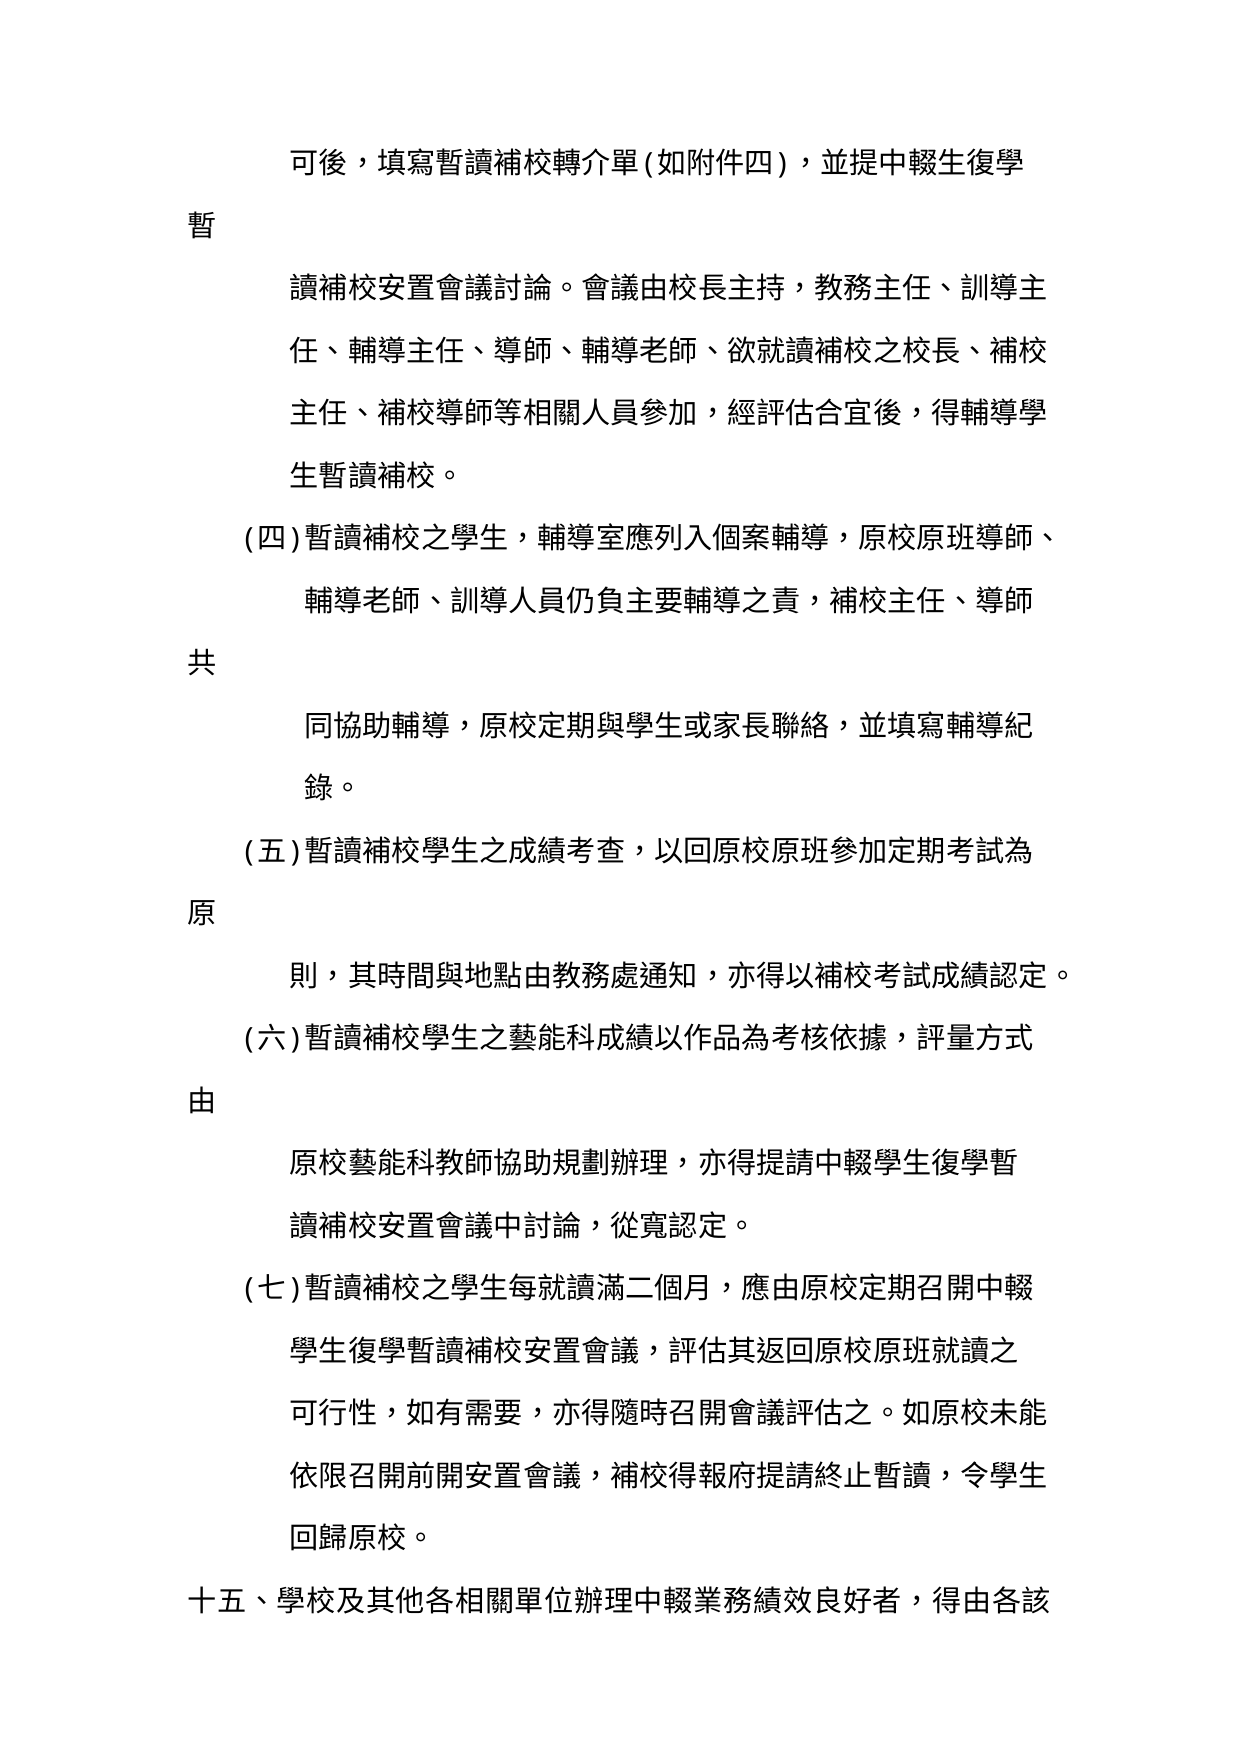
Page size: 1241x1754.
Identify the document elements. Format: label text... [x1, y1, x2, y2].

text (六)暫讀補校學生之藝能科成績以作品為考核依據，評量方式由 [187, 994, 1053, 1119]
text 生暫讀補校。 [187, 432, 1053, 494]
text 讀補校安置會議中討論，從寬認定。 [187, 1182, 1053, 1244]
text 十五、學校及其他各相關單位辦理中輟業務績效良好者，得由各該 [187, 1557, 1053, 1619]
text 輔導老師、訓導人員仍負主要輔導之責，補校主任、導師共 [187, 557, 1053, 682]
text 依限召開前開安置會議，補校得報府提請終止暫讀，令學生 [187, 1432, 1053, 1494]
text 任、輔導主任、導師、輔導老師、欲就讀補校之校長、補校 [187, 307, 1053, 369]
text 回歸原校。 [187, 1494, 1053, 1557]
text 讀補校安置會議討論。會議由校長主持，教務主任、訓導主 [187, 244, 1053, 307]
text 同協助輔導，原校定期與學生或家長聯絡，並填寫輔導紀 [187, 682, 1053, 744]
text 錄。 [187, 744, 1053, 807]
text 可後，填寫暫讀補校轉介單(如附件四)，並提中輟生復學暫 [187, 119, 1053, 244]
text (七)暫讀補校之學生每就讀滿二個月，應由原校定期召開中輟 [187, 1244, 1053, 1307]
text (四)暫讀補校之學生，輔導室應列入個案輔導，原校原班導師、 [187, 494, 1053, 557]
text 主任、補校導師等相關人員參加，經評估合宜後，得輔導學 [187, 369, 1053, 432]
text 則，其時間與地點由教務處通知，亦得以補校考試成績認定。 [187, 932, 1053, 994]
text 可行性，如有需要，亦得隨時召開會議評估之。如原校未能 [187, 1369, 1053, 1432]
text 原校藝能科教師協助規劃辦理，亦得提請中輟學生復學暫 [187, 1119, 1053, 1182]
text 學生復學暫讀補校安置會議，評估其返回原校原班就讀之 [187, 1307, 1053, 1369]
text (五)暫讀補校學生之成績考查，以回原校原班參加定期考試為原 [187, 807, 1053, 932]
